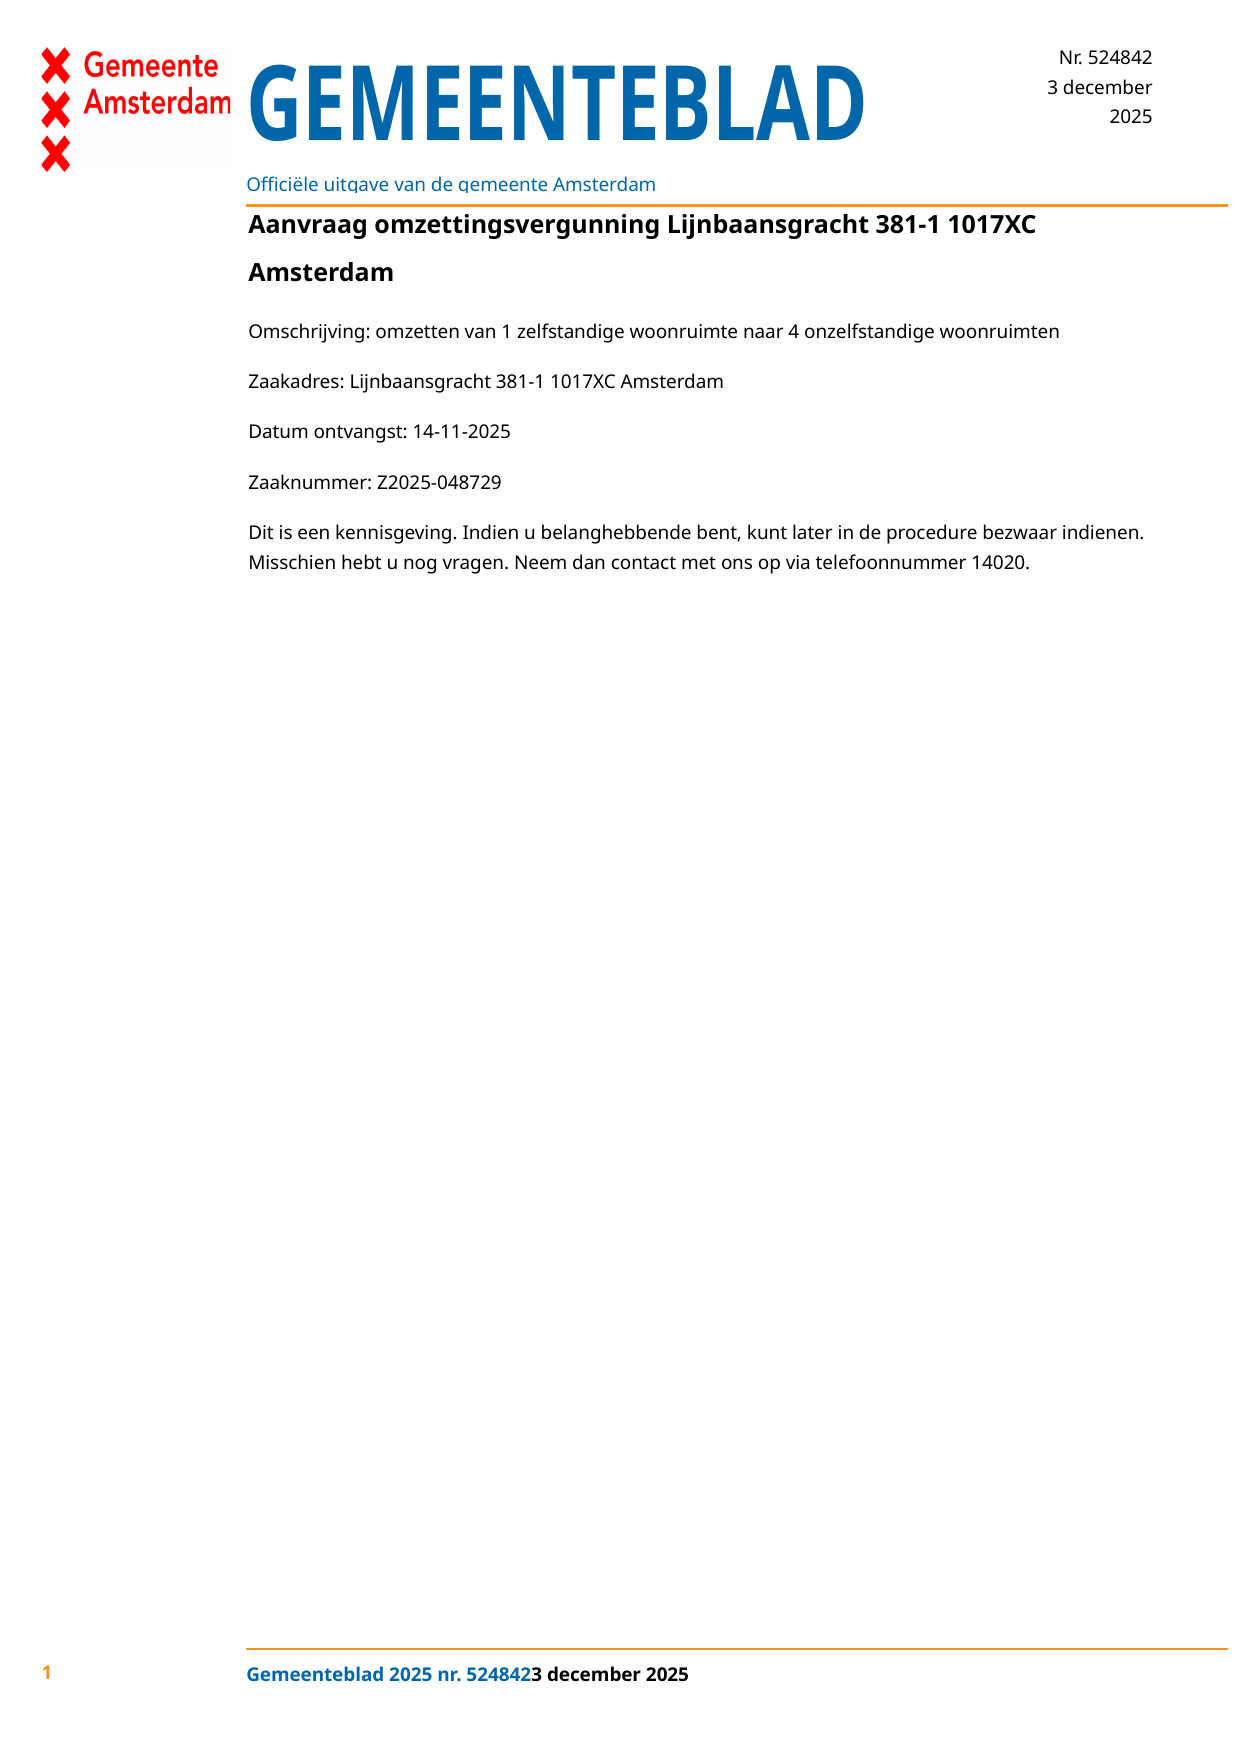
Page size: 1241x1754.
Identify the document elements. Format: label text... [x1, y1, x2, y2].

text Zaakadres: Lijnbaansgracht 381-1 1017XC Amsterdam [248, 368, 1152, 394]
text Omschrijving: omzetten van 1 zelfstandige woonruimte naar 4 onzelfstandige woonruimten [248, 318, 1152, 344]
text Zaaknummer: Z2025-048729 [248, 469, 1152, 495]
text Dit is een kennisgeving. Indien u belanghebbende bent, kunt later in de procedure bezwaar indienen. Misschien hebt u nog vragen. Neem dan contact met ons op via telefoonnummer 14020. [248, 519, 1152, 575]
text Datum ontvangst: 14-11-2025 [248, 419, 1152, 444]
text Aanvraag omzettingsvergunning Lijnbaansgracht 381-1 1017XC Amsterdam [248, 207, 1152, 288]
picture [41, 47, 231, 172]
